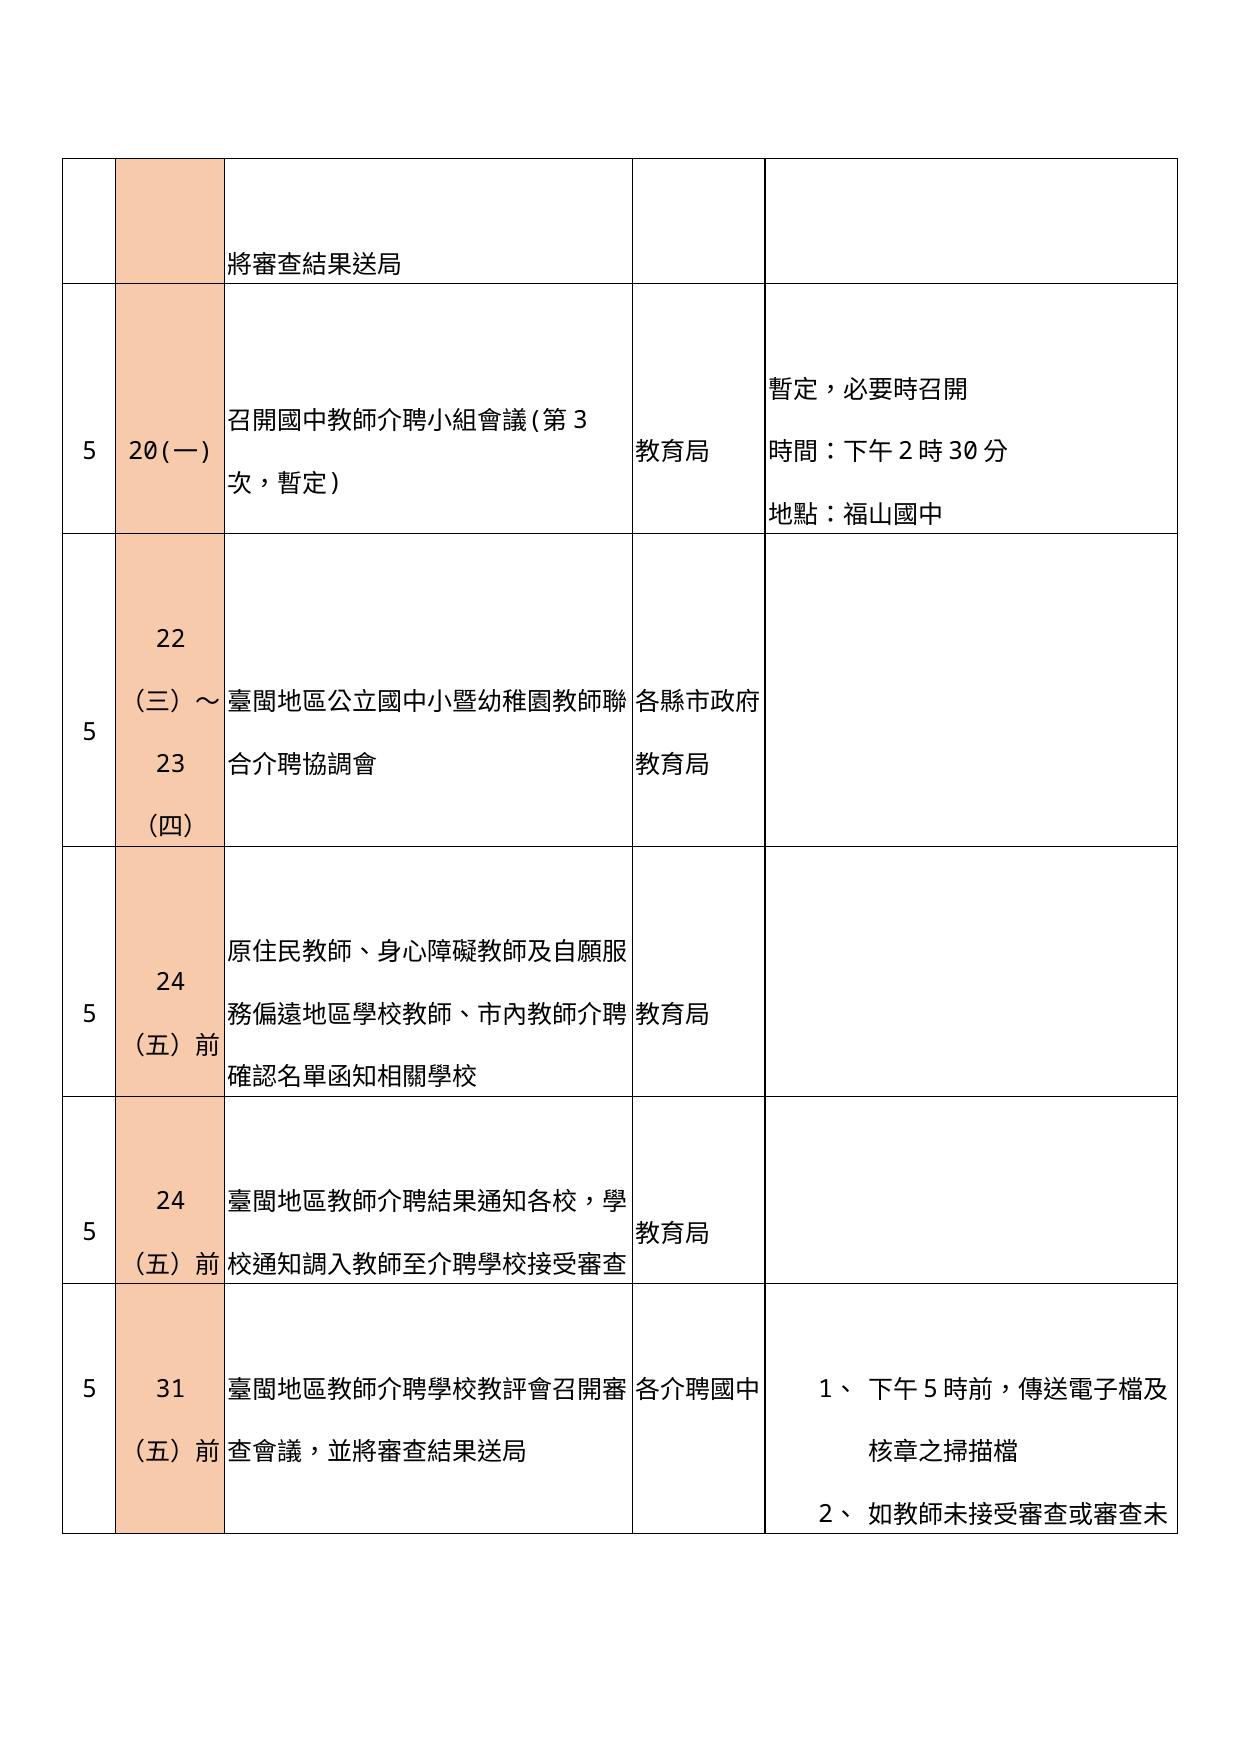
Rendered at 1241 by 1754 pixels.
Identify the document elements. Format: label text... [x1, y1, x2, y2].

table_cell [116, 159, 224, 283]
table_cell 臺閩地區教師介聘學校教評會召開審查會議，並將審查結果送局 [225, 1284, 632, 1533]
table_cell [633, 159, 764, 283]
table_cell [766, 159, 1177, 283]
table_cell 各縣市政府教育局 [633, 534, 764, 846]
table_cell 各介聘國中 [633, 1284, 764, 1533]
table_cell 臺閩地區公立國中小暨幼稚園教師聯合介聘協調會 [225, 534, 632, 846]
table_cell 將審查結果送局 [225, 159, 632, 283]
table_cell 5 [63, 284, 115, 533]
table_cell 下午5時前，傳送電子檔及核章之掃描檔 如教師未接受審查或審查未 [766, 1284, 1177, 1533]
table_cell 教育局 [633, 1097, 764, 1283]
table_cell [766, 847, 1177, 1096]
table_cell 臺閩地區教師介聘結果通知各校，學校通知調入教師至介聘學校接受審查 [225, 1097, 632, 1283]
table_cell 5 [63, 1097, 115, 1283]
table_cell 原住民教師、身心障礙教師及自願服務偏遠地區學校教師、市內教師介聘確認名單函知相關學校 [225, 847, 632, 1096]
table_cell 教育局 [633, 284, 764, 533]
table_cell 20(一) [116, 284, 224, 533]
table_cell 22（三）～23（四） [116, 534, 224, 846]
table_cell 31（五）前 [116, 1284, 224, 1533]
table_cell [63, 159, 115, 283]
table_cell [766, 534, 1177, 846]
table_cell 教育局 [633, 847, 764, 1096]
table_cell 24（五）前 [116, 847, 224, 1096]
table_cell 召開國中教師介聘小組會議(第3次，暫定) [225, 284, 632, 533]
table_cell 24（五）前 [116, 1097, 224, 1283]
table_cell 暫定，必要時召開 時間：下午2時30分 地點：福山國中 [766, 284, 1177, 533]
table_cell 5 [63, 847, 115, 1096]
table_cell 5 [63, 534, 115, 846]
table_cell 5 [63, 1284, 115, 1533]
table_cell [766, 1097, 1177, 1283]
